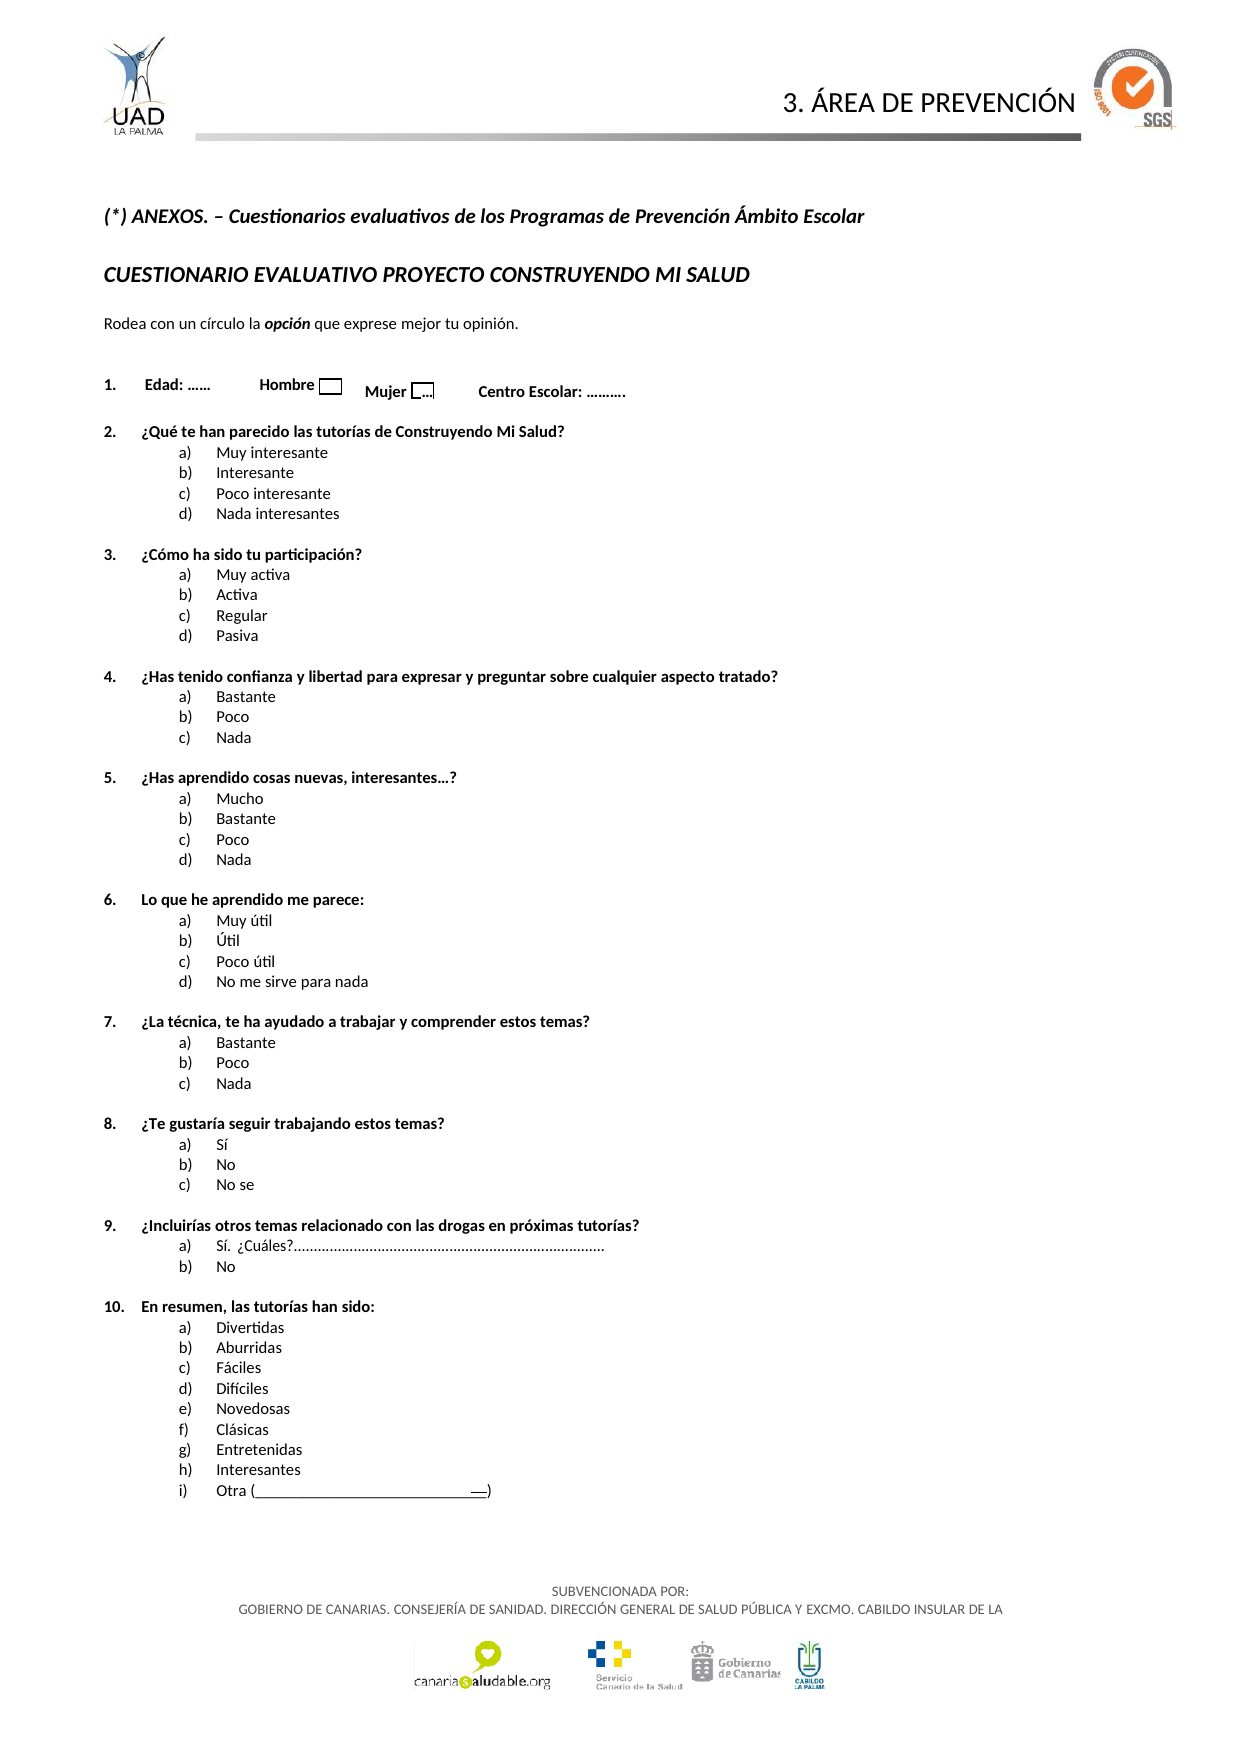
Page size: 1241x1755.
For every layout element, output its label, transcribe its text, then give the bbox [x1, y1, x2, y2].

list Edad: …… Hombre [103, 374, 316, 394]
list Regular [178, 605, 1203, 625]
list ¿La técnica, te ha ayudado a trabajar y comprender estos temas? [103, 1012, 1203, 1032]
text Centro Escolar: ………. [478, 381, 1203, 401]
list Mucho [178, 788, 1203, 808]
list ¿Has tenido confianza y libertad para expresar y preguntar sobre cualquier aspecto tratado? [103, 666, 1203, 686]
list … [421, 384, 433, 401]
list No se [178, 1175, 1203, 1195]
list ¿Cómo ha sido tu participación? [103, 544, 1203, 564]
text (*) ANEXOS. – Cuestionarios evaluativos de los Programas de Prevención Ámbito Escolar [103, 204, 1203, 229]
list Poco útil [178, 951, 1203, 971]
list Otra ( ) [178, 1480, 1203, 1500]
text CUESTIONARIO EVALUATIVO PROYECTO CONSTRUYENDO MI SALUD [103, 260, 1203, 288]
list Entretenidas [178, 1439, 1203, 1459]
list Poco [178, 829, 1203, 849]
list No [178, 1154, 1203, 1174]
list Activa [178, 585, 1203, 605]
list En resumen, las tutorías han sido: [103, 1297, 1203, 1317]
list Aburridas [178, 1337, 1203, 1358]
list Fáciles [178, 1358, 1203, 1378]
list Nada [178, 727, 1203, 748]
list Novedosas [178, 1398, 1203, 1419]
text Rodea con un círculo la opción que exprese mejor tu opinión. [103, 313, 1203, 333]
text a) Sí. ¿Cuáles?.............................................................................. [178, 1236, 1203, 1256]
list Lo que he aprendido me parece: [103, 890, 1203, 910]
list Pasiva [178, 625, 1203, 646]
list Nada [178, 1073, 1203, 1093]
list Útil [178, 931, 1203, 951]
list Muy activa [178, 564, 1203, 584]
list Muy útil [178, 910, 1203, 931]
list Nada [178, 849, 1203, 869]
list Divertidas [178, 1317, 1203, 1337]
list Sí [178, 1134, 1203, 1154]
text Mujer [364, 381, 411, 401]
list ¿Has aprendido cosas nuevas, interesantes…? [103, 768, 1203, 788]
list Muy interesante [178, 442, 1203, 462]
list Difíciles [178, 1378, 1203, 1398]
list Bastante [178, 686, 1203, 707]
list Poco [178, 1053, 1203, 1073]
list Bastante [178, 809, 1203, 829]
list Poco [178, 707, 1203, 727]
list Nada interesantes [178, 503, 1203, 523]
list Interesantes [178, 1459, 1203, 1480]
list ¿Qué te han parecido las tutorías de Construyendo Mi Salud? [103, 422, 1203, 442]
list No me sirve para nada [178, 971, 1203, 992]
list ¿Te gustaría seguir trabajando estos temas? [103, 1113, 1203, 1134]
text b) No [178, 1256, 1203, 1276]
list Bastante [178, 1032, 1203, 1052]
list Poco interesante [178, 483, 1203, 503]
list ¿Incluirías otros temas relacionado con las drogas en próximas tutorías? [103, 1215, 1203, 1235]
list Interesante [178, 463, 1203, 483]
list Clásicas [178, 1419, 1203, 1439]
